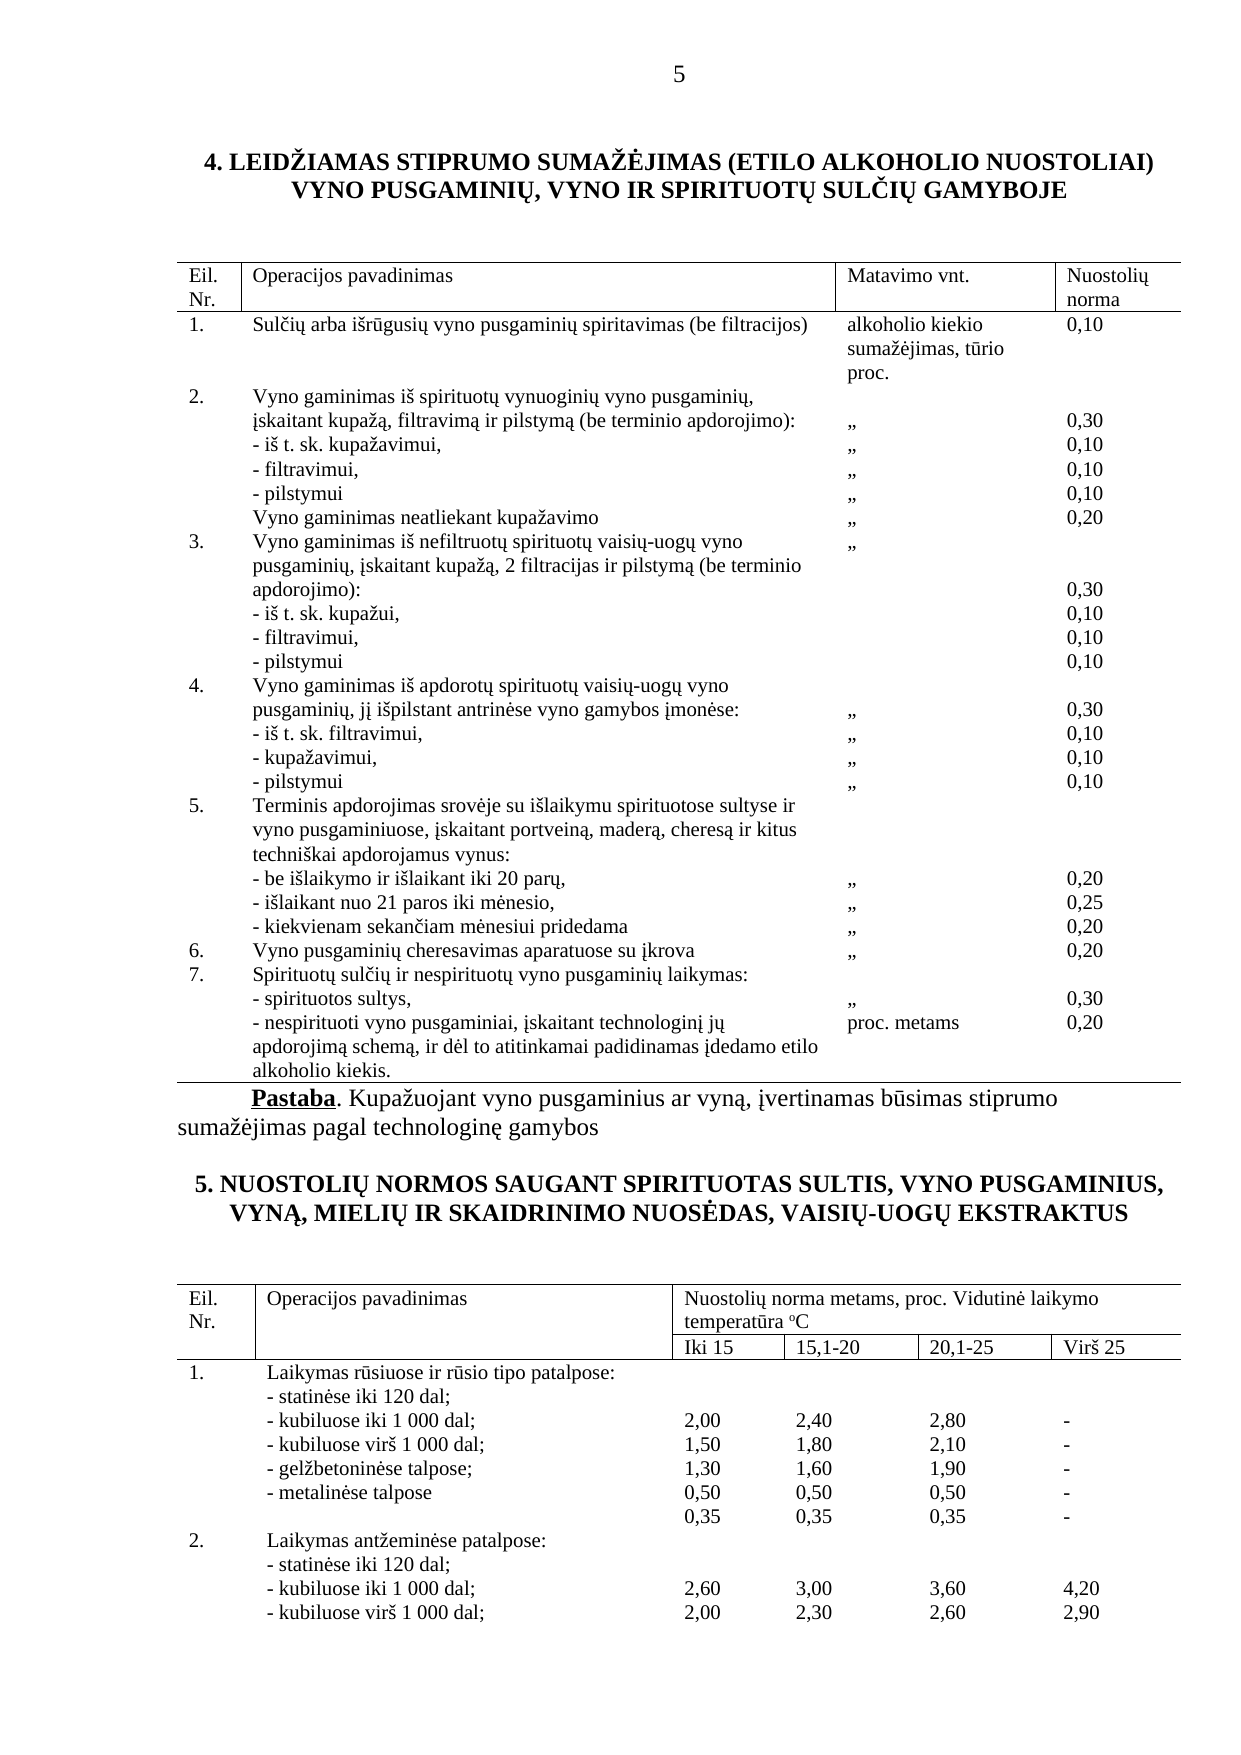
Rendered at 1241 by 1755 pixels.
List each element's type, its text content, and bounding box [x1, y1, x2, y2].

table_cell Sulčių arba išrūgusių vyno pusgaminių spiritavimas (be filtracijos) [241, 312, 836, 384]
table_cell alkoholio kiekio sumažėjimas, tūrio proc. [836, 312, 1055, 384]
table_cell „ [836, 529, 1055, 673]
table_cell 4,20 2,90 [1052, 1528, 1181, 1624]
table_cell - - - - - [1052, 1360, 1181, 1528]
table_cell „ „ „ „ „ [836, 384, 1055, 529]
table_cell 0,30 0,10 0,10 0,10 [1055, 673, 1181, 793]
table_cell 3. [177, 529, 241, 673]
table_cell 1. [177, 312, 241, 384]
table_cell Spirituotų sulčių ir nespirituotų vyno pusgaminių laikymas: - spirituotos sultys, - nespirituoti vyno pusgaminiai, įskaitant technologinį jų apdorojimą schemą, ir dėl to atitinkamai padidinamas įdedamo etilo alkoholio kiekis. [241, 962, 836, 1082]
table_cell 6. [177, 938, 241, 962]
table_cell 0,30 0,10 0,10 0,10 0,20 [1055, 384, 1181, 529]
table_cell 0,10 [1055, 312, 1181, 384]
table_cell Terminis apdorojimas srovėje su išlaikymu spirituotose sultyse ir vyno pusgaminiuose, įskaitant portveiną, maderą, cheresą ir kitus techniškai apdorojamus vynus: - be išlaikymo ir išlaikant iki 20 parų, - išlaikant nuo 21 paros iki mėnesio, - kiekvienam sekančiam mėnesiui pridedama [241, 793, 836, 938]
table_cell Laikymas rūsiuose ir rūsio tipo patalpose: - statinėse iki 120 dal; - kubiluose iki 1 000 dal; - kubiluose virš 1 000 dal; - gelžbetoninėse talpose; - metalinėse talpose [255, 1360, 673, 1528]
text 4. LEIDŽIAMAS STIPRUMO SUMAŽĖJIMAS (ETILO ALKOHOLIO NUOSTOLIAI) VYNO PUSGAMINIŲ, VYNO IR SPIRITUOTŲ SULČIŲ GAMYBOJE [177, 147, 1181, 204]
table_cell 1. [177, 1360, 255, 1528]
table_cell 2,80 2,10 1,90 0,50 0,35 [918, 1360, 1052, 1528]
table_cell 0,30 0,20 [1055, 962, 1181, 1082]
table_cell 4. [177, 673, 241, 793]
table_cell „ proc. metams [836, 962, 1055, 1082]
table_cell 2. [177, 384, 241, 529]
table_header Nuostolių norma metams, proc. Vidutinė laikymo temperatūra oC [673, 1285, 1181, 1333]
table_cell „ „ „ [836, 793, 1055, 938]
table_cell 0,30 0,10 0,10 0,10 [1055, 529, 1181, 673]
table_cell Iki 15 [673, 1335, 784, 1359]
table_header Operacijos pavadinimas [242, 263, 835, 311]
table_cell 2,40 1,80 1,60 0,50 0,35 [784, 1360, 918, 1528]
table_cell 2. [177, 1528, 255, 1624]
table_cell Vyno gaminimas iš spirituotų vynuoginių vyno pusgaminių, įskaitant kupažą, filtravimą ir pilstymą (be terminio apdorojimo): - iš t. sk. kupažavimui, - filtravimui, - pilstymui Vyno gaminimas neatliekant kupažavimo [241, 384, 836, 529]
table_cell Laikymas antžeminėse patalpose: - statinėse iki 120 dal; - kubiluose iki 1 000 dal; - kubiluose virš 1 000 dal; [255, 1528, 673, 1624]
table_cell 7. [177, 962, 241, 1082]
table_cell Vyno gaminimas iš apdorotų spirituotų vaisių-uogų vyno pusgaminių, jį išpilstant antrinėse vyno gamybos įmonėse: - iš t. sk. filtravimui, - kupažavimui, - pilstymui [241, 673, 836, 793]
table_cell 2,60 2,00 [673, 1528, 784, 1624]
table_header Matavimo vnt. [836, 263, 1055, 311]
table_header Nuostolių norma [1056, 263, 1181, 311]
table_cell „ „ „ „ [836, 673, 1055, 793]
table_cell Vyno pusgaminių cheresavimas aparatuose su įkrova [241, 938, 836, 962]
table_header Operacijos pavadinimas [256, 1285, 672, 1359]
table_cell 2,00 1,50 1,30 0,50 0,35 [673, 1360, 784, 1528]
table_cell 3,00 2,30 [784, 1528, 918, 1624]
text 5. NUOSTOLIŲ NORMOS SAUGANT SPIRITUOTAS SULTIS, VYNO PUSGAMINIUS, VYNĄ, MIELIŲ IR SKAIDRINIMO NUOSĖDAS, VAISIŲ-UOGŲ EKSTRAKTUS [177, 1169, 1181, 1227]
table_cell 0,20 0,25 0,20 [1055, 793, 1181, 938]
table_cell 0,20 [1055, 938, 1181, 962]
table_cell „ [836, 938, 1055, 962]
table_header Eil. Nr. [177, 263, 241, 311]
table_cell 3,60 2,60 [918, 1528, 1052, 1624]
table_cell Vyno gaminimas iš nefiltruotų spirituotų vaisių-uogų vyno pusgaminių, įskaitant kupažą, 2 filtracijas ir pilstymą (be terminio apdorojimo): - iš t. sk. kupažui, - filtravimui, - pilstymui [241, 529, 836, 673]
table_cell 20,1-25 [919, 1335, 1051, 1359]
table_cell 5. [177, 793, 241, 938]
table_cell 15,1-20 [785, 1335, 918, 1359]
text Pastaba. Kupažuojant vyno pusgaminius ar vyną, įvertinamas būsimas stiprumo sumažėjimas pagal technologinę gamybos [177, 1083, 1181, 1141]
table_header Eil. Nr. [177, 1285, 255, 1359]
table_cell Virš 25 [1052, 1335, 1181, 1359]
